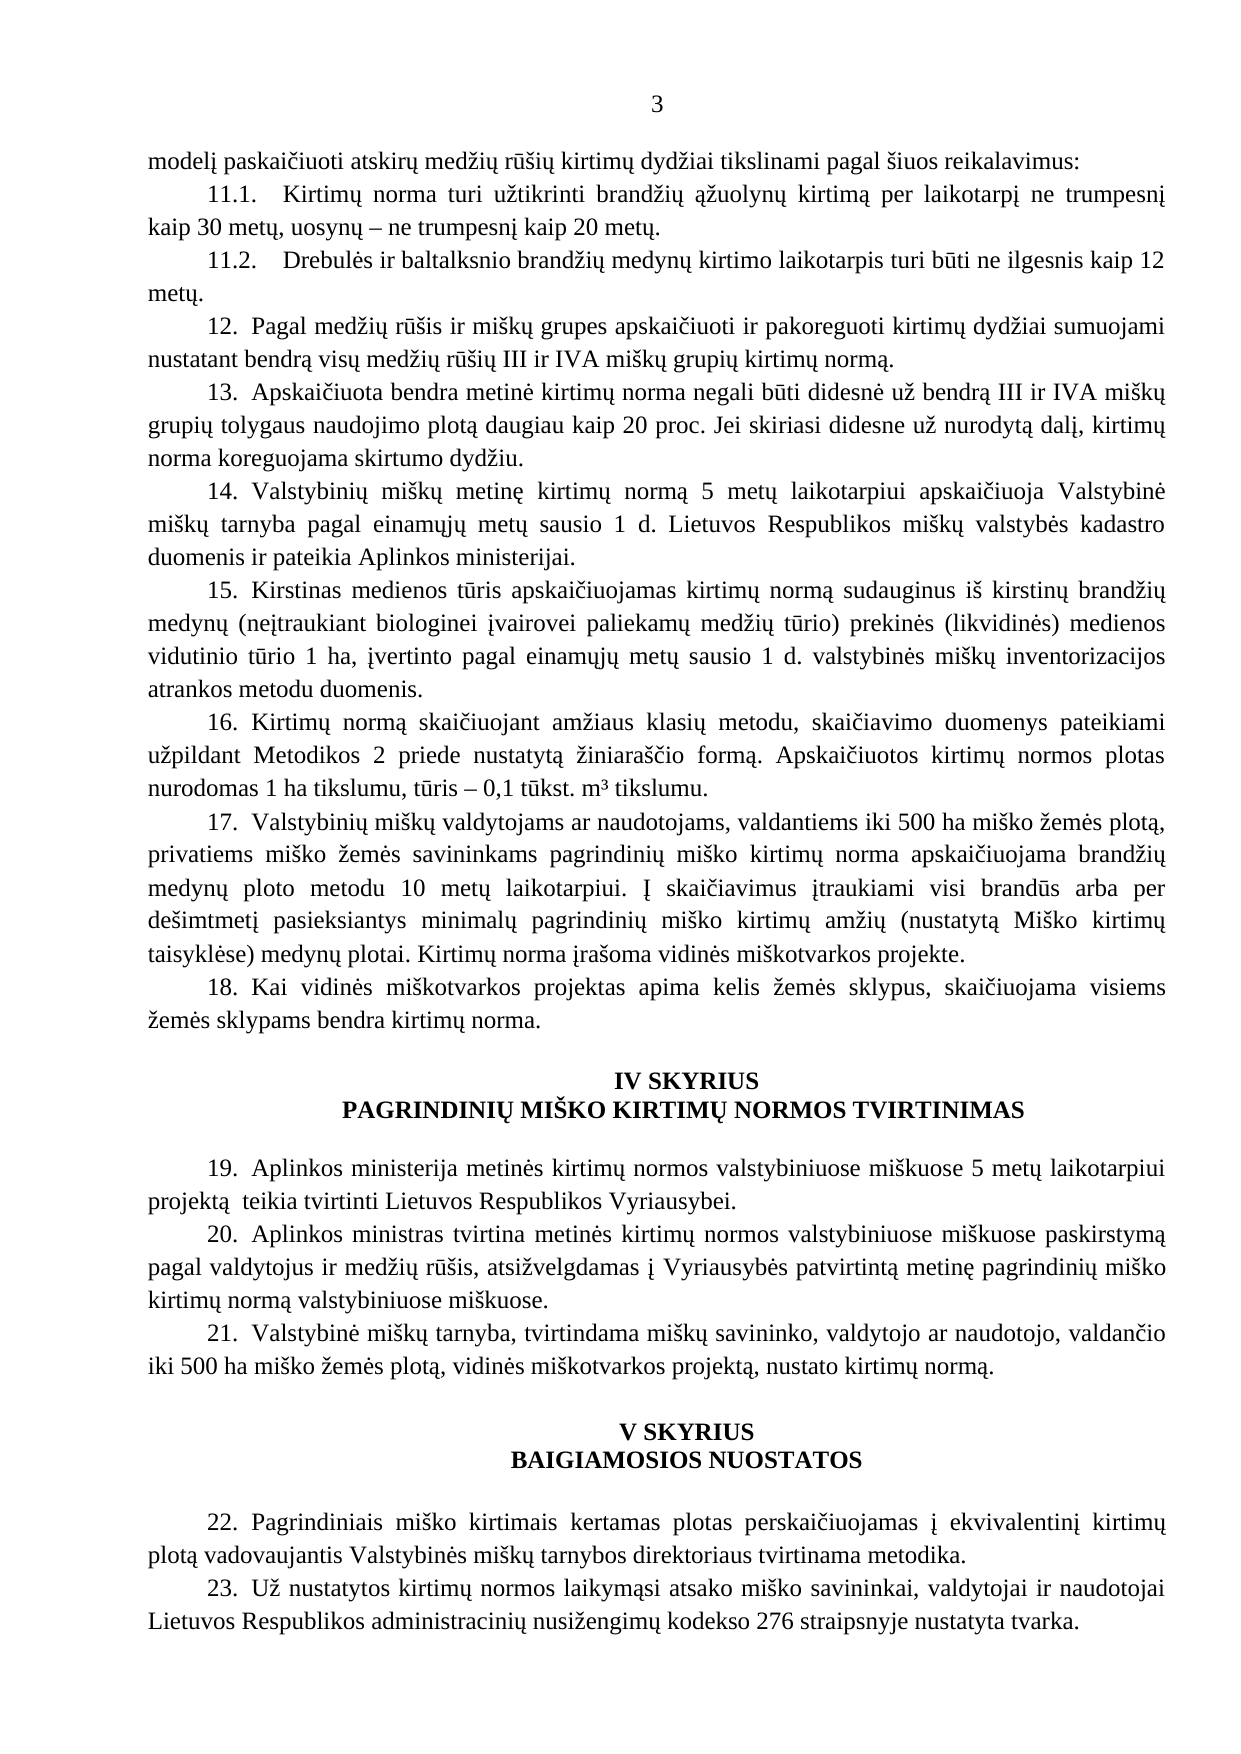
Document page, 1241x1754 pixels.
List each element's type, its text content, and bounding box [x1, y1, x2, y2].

text 11.2. Drebulės ir baltalksnio brandžių medynų kirtimo laikotarpis turi būti ne ilgesnis kaip 12 metų. [148, 245, 1166, 307]
text 14. Valstybinių miškų metinę kirtimų normą 5 metų laikotarpiui apskaičiuoja Valstybinė miškų tarnyba pagal einamųjų metų sausio 1 d. Lietuvos Respublikos miškų valstybės kadastro duomenis ir pateikia Aplinkos ministerijai. [148, 476, 1166, 571]
text 21. Valstybinė miškų tarnyba, tvirtindama miškų savininko, valdytojo ar naudotojo, valdančio iki 500 ha miško žemės plotą, vidinės miškotvarkos projektą, nustato kirtimų normą. [148, 1318, 1166, 1379]
text 15. Kirstinas medienos tūris apskaičiuojamas kirtimų normą sudauginus iš kirstinų brandžių medynų (neįtraukiant biologinei įvairovei paliekamų medžių tūrio) prekinės (likvidinės) medienos vidutinio tūrio 1 ha, įvertinto pagal einamųjų metų sausio 1 d. valstybinės miškų inventorizacijos atrankos metodu duomenis. [148, 575, 1166, 703]
text 12. Pagal medžių rūšis ir miškų grupes apskaičiuoti ir pakoreguoti kirtimų dydžiai sumuojami nustatant bendrą visų medžių rūšių III ir IVA miškų grupių kirtimų normą. [148, 311, 1166, 373]
text modelį paskaičiuoti atskirų medžių rūšių kirtimų dydžiai tikslinami pagal šiuos reikalavimus: [148, 146, 1166, 175]
text 16. Kirtimų normą skaičiuojant amžiaus klasių metodu, skaičiavimo duomenys pateikiami užpildant Metodikos 2 priede nustatytą žiniaraščio formą. Apskaičiuotos kirtimų normos plotas nurodomas 1 ha tikslumu, tūris – 0,1 tūkst. m³ tikslumu. [148, 707, 1166, 802]
text 13. Apskaičiuota bendra metinė kirtimų norma negali būti didesnė už bendrą III ir IVA miškų grupių tolygaus naudojimo plotą daugiau kaip 20 proc. Jei skiriasi didesne už nurodytą dalį, kirtimų norma koreguojama skirtumo dydžiu. [148, 377, 1166, 472]
text 23. Už nustatytos kirtimų normos laikymąsi atsako miško savininkai, valdytojai ir naudotojai Lietuvos Respublikos administracinių nusižengimų kodekso 276 straipsnyje nustatyta tvarka. [148, 1573, 1166, 1635]
text 19. Aplinkos ministerija metinės kirtimų normos valstybiniuose miškuose 5 metų laikotarpiui projektą teikia tvirtinti Lietuvos Respublikos Vyriausybei. [148, 1153, 1166, 1214]
text V SKYRIUS [148, 1417, 1166, 1446]
text PAGRINDINIŲ MIŠKO KIRTIMŲ NORMOS TVIRTINIMAS [148, 1095, 1166, 1124]
text 22. Pagrindiniais miško kirtimais kertamas plotas perskaičiuojamas į ekvivalentinį kirtimų plotą vadovaujantis Valstybinės miškų tarnybos direktoriaus tvirtinama metodika. [148, 1507, 1166, 1569]
text 20. Aplinkos ministras tvirtina metinės kirtimų normos valstybiniuose miškuose paskirstymą pagal valdytojus ir medžių rūšis, atsižvelgdamas į Vyriausybės patvirtintą metinę pagrindinių miško kirtimų normą valstybiniuose miškuose. [148, 1219, 1166, 1313]
text IV SKYRIUS [148, 1066, 1166, 1095]
text 17. Valstybinių miškų valdytojams ar naudotojams, valdantiems iki 500 ha miško žemės plotą, privatiems miško žemės savininkams pagrindinių miško kirtimų norma apskaičiuojama brandžių medynų ploto metodu 10 metų laikotarpiui. Į skaičiavimus įtraukiami visi brandūs arba per dešimtmetį pasieksiantys minimalų pagrindinių miško kirtimų amžių (nustatytą Miško kirtimų taisyklėse) medynų plotai. Kirtimų norma įrašoma vidinės miškotvarkos projekte. [148, 807, 1166, 967]
text 11.1. Kirtimų norma turi užtikrinti brandžių ąžuolynų kirtimą per laikotarpį ne trumpesnį kaip 30 metų, uosynų – ne trumpesnį kaip 20 metų. [148, 179, 1166, 241]
text 18. Kai vidinės miškotvarkos projektas apima kelis žemės sklypus, skaičiuojama visiems žemės sklypams bendra kirtimų norma. [148, 972, 1166, 1033]
text BAIGIAMOSIOS NUOSTATOS [148, 1446, 1166, 1474]
